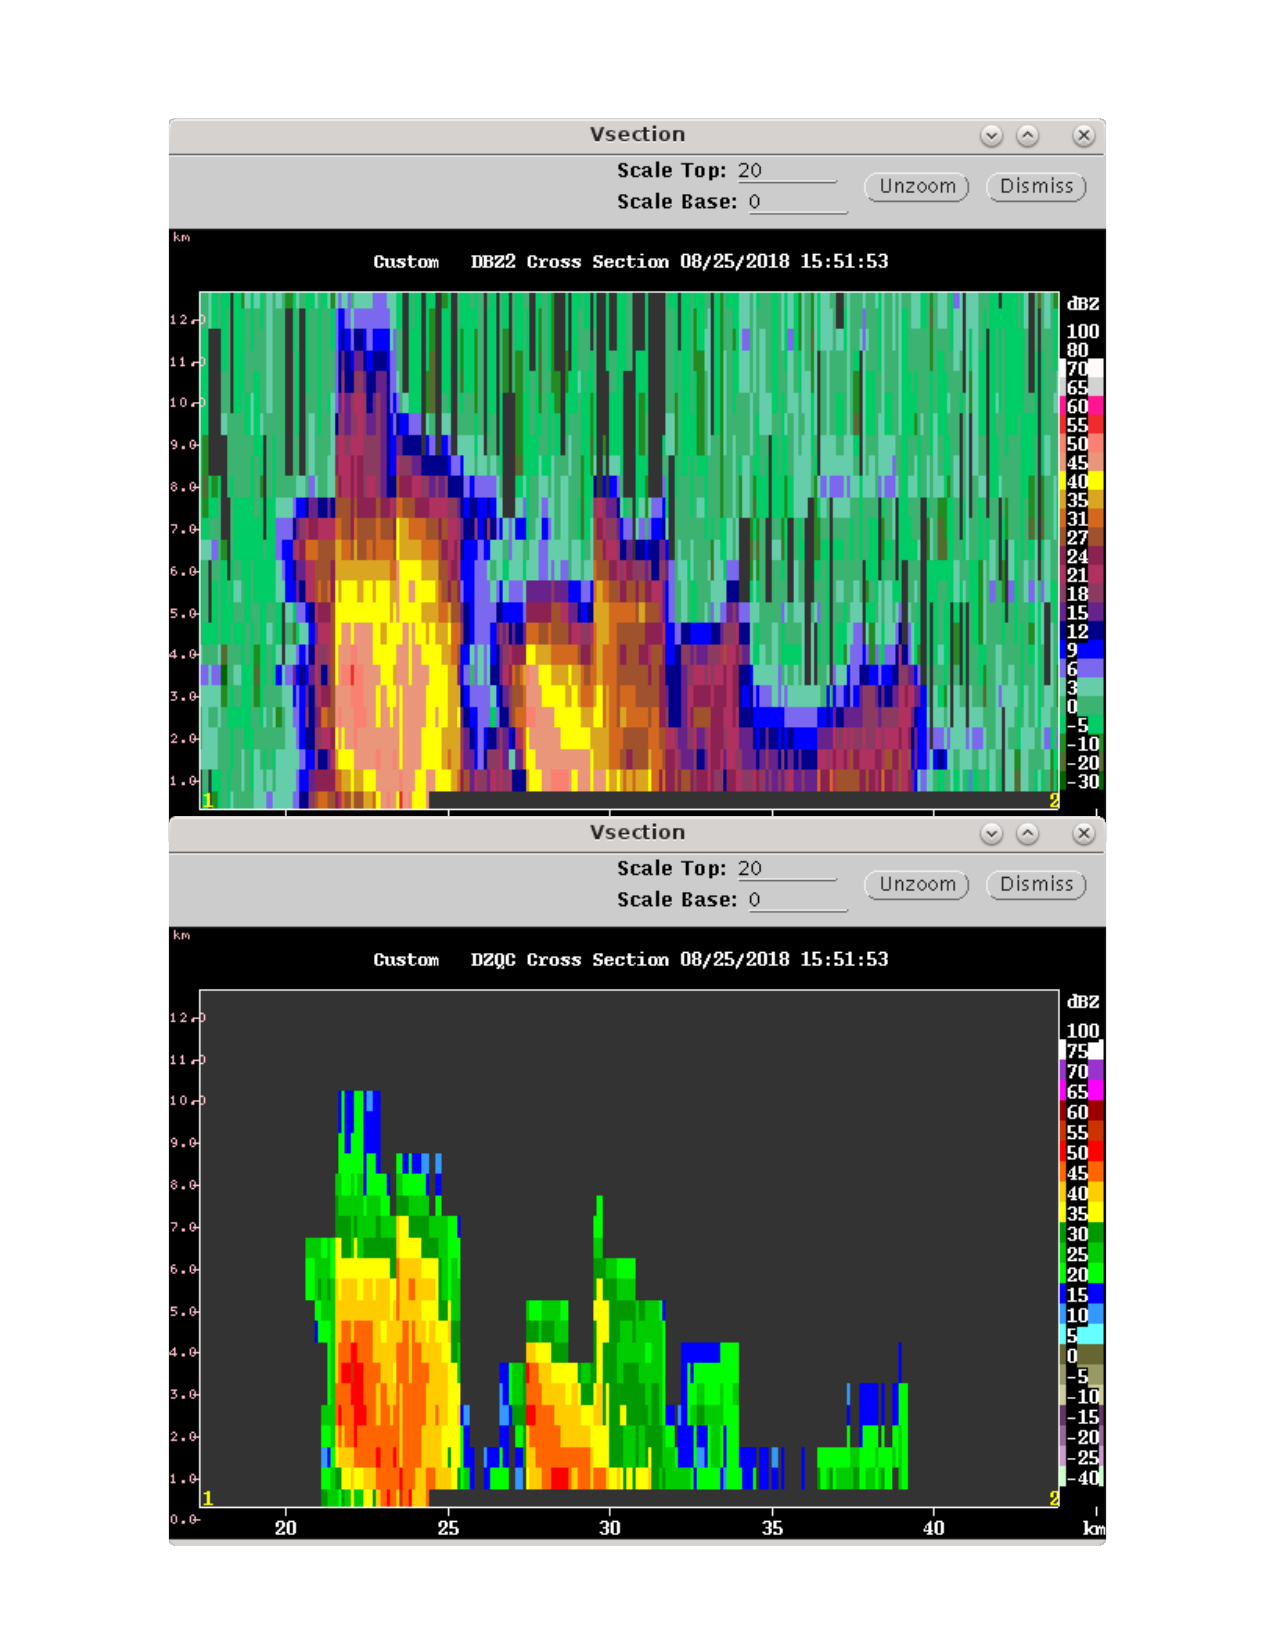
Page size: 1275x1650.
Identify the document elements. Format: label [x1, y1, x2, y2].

picture [168, 118, 1107, 1546]
